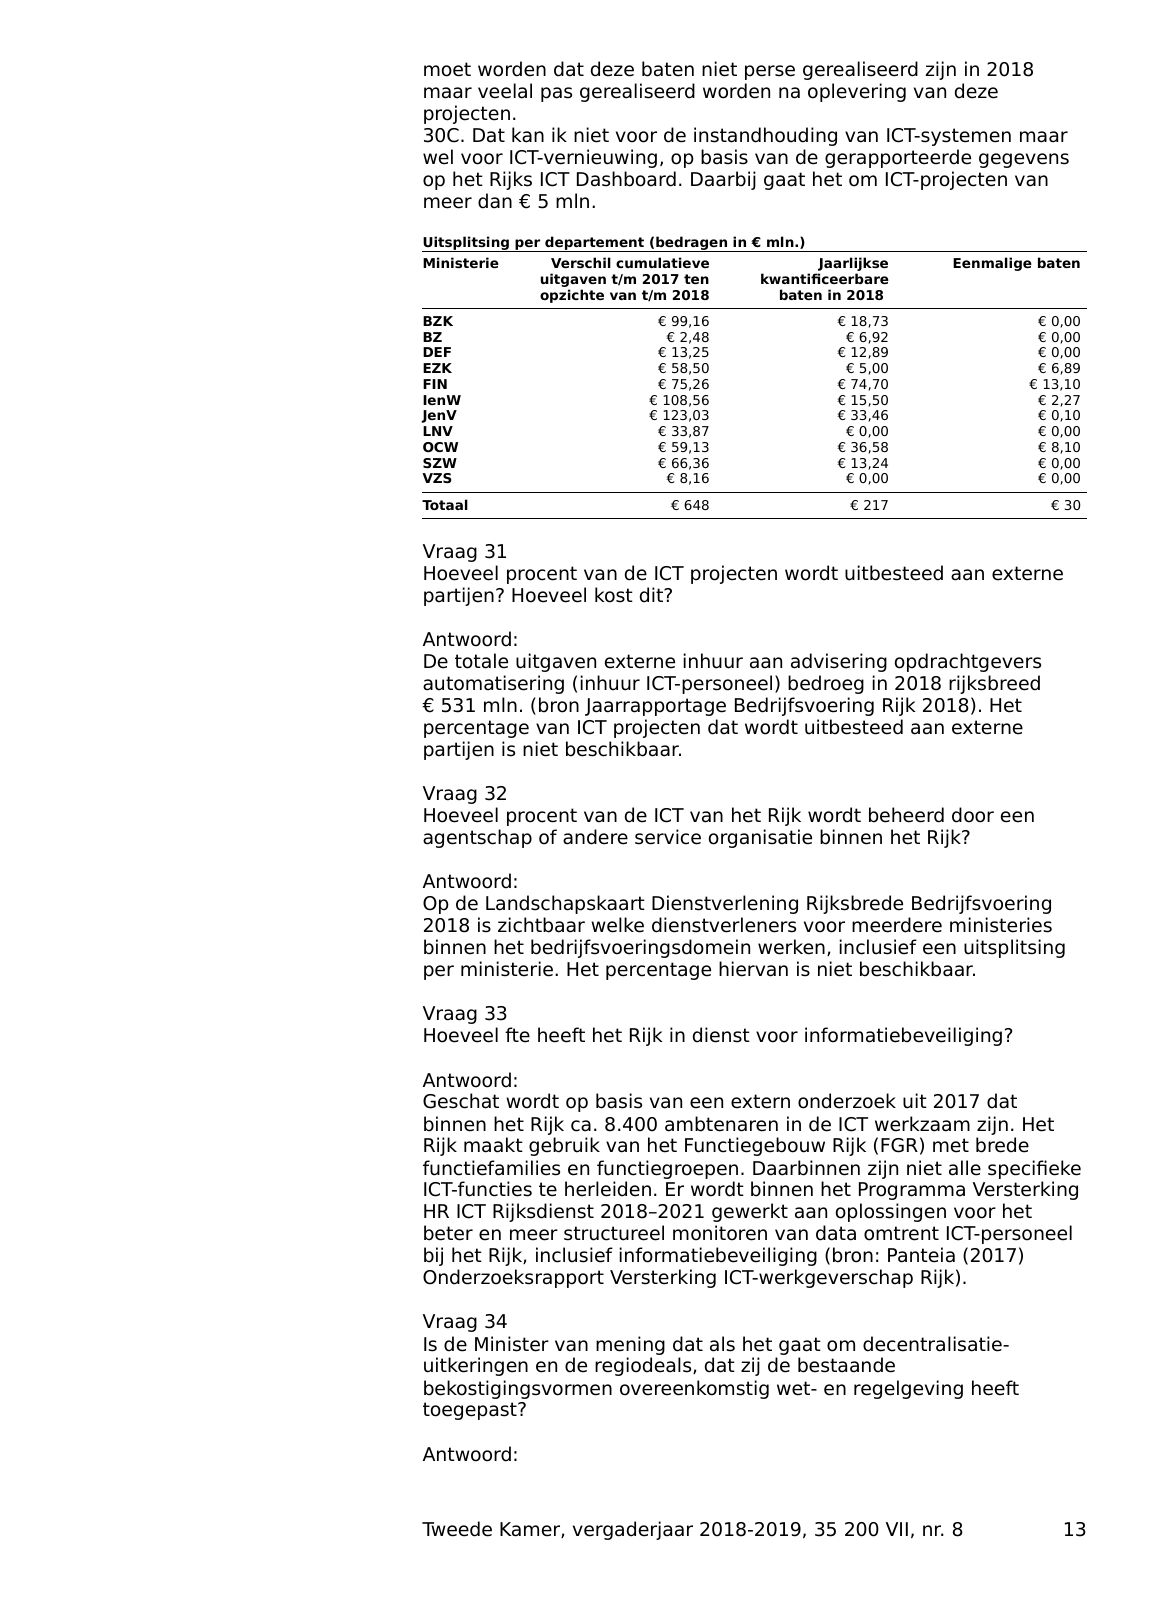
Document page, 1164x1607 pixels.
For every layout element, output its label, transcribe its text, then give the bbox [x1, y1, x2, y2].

table_cell OCW [422, 440, 529, 455]
table_cell DEF [422, 345, 529, 361]
table_cell EZK [422, 361, 529, 377]
text Hoeveel procent van de ICT van het Rijk wordt beheerd door een agentschap of andere service organisatie binnen het Rijk? [422, 805, 1087, 849]
text Vraag 31 [422, 541, 1087, 563]
table_cell € 217 [715, 493, 895, 518]
table_cell BZ [422, 330, 529, 345]
text moet worden dat deze baten niet perse gerealiseerd zijn in 2018 maar veelal pas gerealiseerd worden na oplevering van deze projecten. [422, 59, 1087, 125]
table_cell BZK [422, 309, 529, 329]
table_cell Eenmalige baten [895, 252, 1087, 308]
table_cell € 12,89 [715, 345, 895, 361]
table_cell € 0,00 [895, 424, 1087, 440]
table_cell € 0,00 [715, 471, 895, 492]
table_cell € 0,00 [895, 330, 1087, 345]
table_cell € 74,70 [715, 377, 895, 392]
text Antwoord: [422, 871, 1087, 893]
table_cell Totaal [422, 493, 529, 518]
text Antwoord: [422, 1443, 1087, 1466]
table_cell € 13,25 [529, 345, 715, 361]
table_cell € 15,50 [715, 393, 895, 408]
table_cell Jaarlijkse kwantificeerbare baten in 2018 [715, 252, 895, 308]
text 30C. Dat kan ik niet voor de instandhouding van ICT-systemen maar wel voor ICT-vernieuwing, op basis van de gerapporteerde gegevens op het Rijks ICT Dashboard. Daarbij gaat het om ICT-projecten van meer dan € 5 mln. [422, 125, 1087, 213]
text Hoeveel procent van de ICT projecten wordt uitbesteed aan externe partijen? Hoeveel kost dit? [422, 563, 1087, 607]
table_cell € 8,10 [895, 440, 1087, 455]
table_cell € 36,58 [715, 440, 895, 455]
table_cell VZS [422, 471, 529, 492]
table_cell € 6,92 [715, 330, 895, 345]
table_cell € 0,00 [895, 309, 1087, 329]
text De totale uitgaven externe inhuur aan advisering opdrachtgevers automatisering (inhuur ICT-personeel) bedroeg in 2018 rijksbreed € 531 mln. (bron Jaarrapportage Bedrijfsvoering Rijk 2018). Het percentage van ICT projecten dat wordt uitbesteed aan externe partijen is niet beschikbaar. [422, 651, 1087, 761]
table_cell SZW [422, 455, 529, 471]
table_cell € 30 [895, 493, 1087, 518]
table_cell € 0,00 [895, 345, 1087, 361]
table_cell € 8,16 [529, 471, 715, 492]
table_cell € 75,26 [529, 377, 715, 392]
text Hoeveel fte heeft het Rijk in dienst voor informatiebeveiliging? [422, 1025, 1087, 1047]
text Vraag 34 [422, 1311, 1087, 1333]
table_cell IenW [422, 393, 529, 408]
text Geschat wordt op basis van een extern onderzoek uit 2017 dat binnen het Rijk ca. 8.400 ambtenaren in de ICT werkzaam zijn. Het Rijk maakt gebruik van het Functiegebouw Rijk (FGR) met brede functiefamilies en functiegroepen. Daarbinnen zijn niet alle specifieke ICT-functies te herleiden. Er wordt binnen het Programma Versterking HR ICT Rijksdienst 2018–2021 gewerkt aan oplossingen voor het beter en meer structureel monitoren van data omtrent ICT-personeel bij het Rijk, inclusief informatiebeveiliging (bron: Panteia (2017) Onderzoeksrapport Versterking ICT-werkgeverschap Rijk). [422, 1091, 1087, 1289]
table_cell Ministerie [422, 252, 529, 308]
table_header Uitsplitsing per departement (bedragen in € mln.) [422, 235, 1087, 251]
table_cell € 66,36 [529, 455, 715, 471]
table_cell € 13,10 [895, 377, 1087, 392]
table_cell € 648 [529, 493, 715, 518]
table_cell € 2,27 [895, 393, 1087, 408]
table_cell € 13,24 [715, 455, 895, 471]
table_cell € 33,87 [529, 424, 715, 440]
text Vraag 33 [422, 1003, 1087, 1025]
text Antwoord: [422, 629, 1087, 651]
table_cell € 0,10 [895, 408, 1087, 424]
text Antwoord: [422, 1069, 1087, 1091]
table_cell € 123,03 [529, 408, 715, 424]
table_cell € 0,00 [895, 455, 1087, 471]
table_cell € 0,00 [895, 471, 1087, 492]
table_cell € 0,00 [715, 424, 895, 440]
text Vraag 32 [422, 783, 1087, 805]
table_cell Verschil cumulatieve uitgaven t/m 2017 ten opzichte van t/m 2018 [529, 252, 715, 308]
text Is de Minister van mening dat als het gaat om decentralisatie-uitkeringen en de regiodeals, dat zij de bestaande bekostigingsvormen overeenkomstig wet- en regelgeving heeft toegepast? [422, 1333, 1087, 1421]
table_cell € 99,16 [529, 309, 715, 329]
table_cell € 58,50 [529, 361, 715, 377]
table_cell € 59,13 [529, 440, 715, 455]
table_cell € 6,89 [895, 361, 1087, 377]
table_cell € 18,73 [715, 309, 895, 329]
table_cell JenV [422, 408, 529, 424]
table_cell LNV [422, 424, 529, 440]
table_cell € 108,56 [529, 393, 715, 408]
table_cell € 5,00 [715, 361, 895, 377]
table_cell FIN [422, 377, 529, 392]
table_cell € 33,46 [715, 408, 895, 424]
table_cell € 2,48 [529, 330, 715, 345]
text Op de Landschapskaart Dienstverlening Rijksbrede Bedrijfsvoering 2018 is zichtbaar welke dienstverleners voor meerdere ministeries binnen het bedrijfsvoeringsdomein werken, inclusief een uitsplitsing per ministerie. Het percentage hiervan is niet beschikbaar. [422, 893, 1087, 981]
